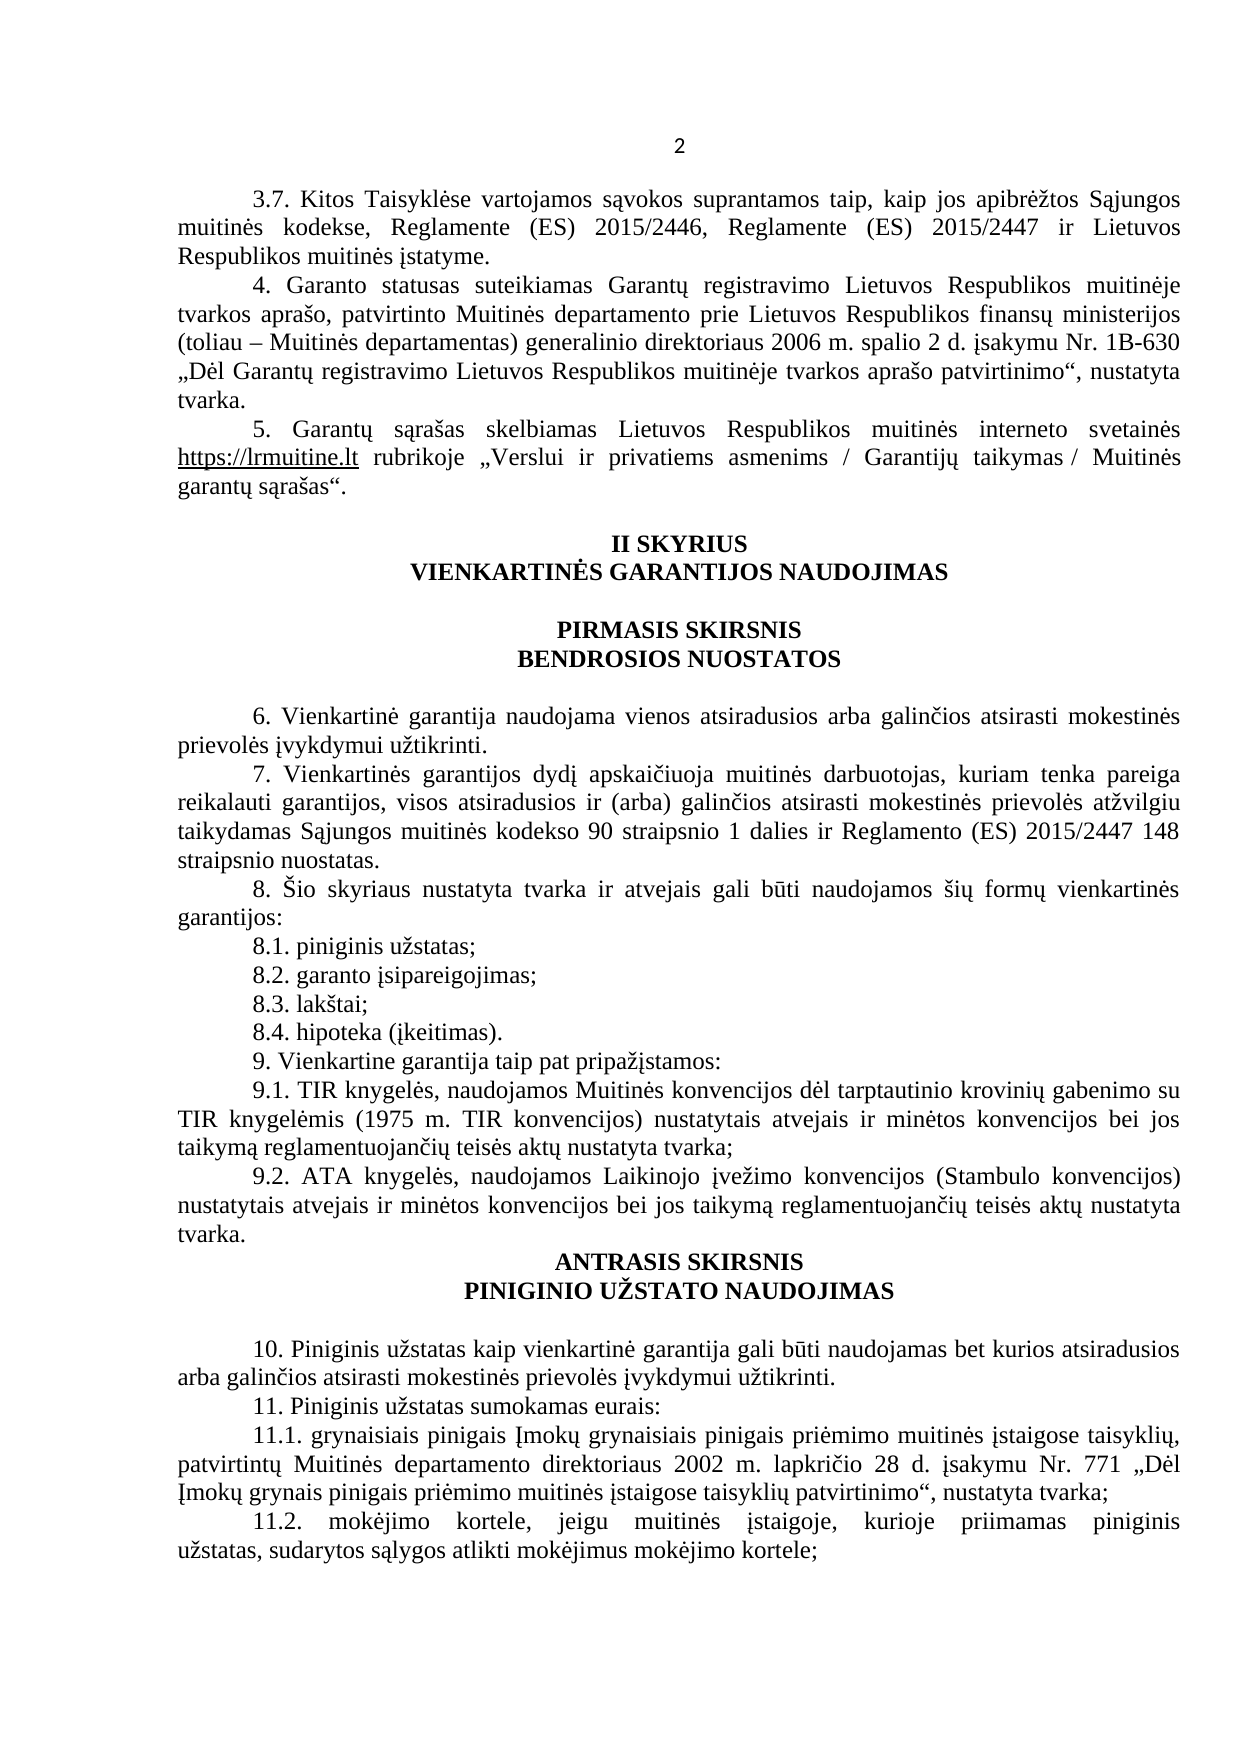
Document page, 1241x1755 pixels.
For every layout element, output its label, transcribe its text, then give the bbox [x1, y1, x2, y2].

text PIRMASIS SKIRSNIS [177, 615, 1181, 644]
text 8.3. lakštai; [177, 989, 1181, 1017]
text II SKYRIUS [177, 529, 1181, 557]
text VIENKARTINĖS GARANTIJOS NAUDOJIMAS [177, 557, 1181, 586]
text 11.2. mokėjimo kortele, jeigu muitinės įstaigoje, kurioje priimamas piniginis užstatas, sudarytos sąlygos atlikti mokėjimus mokėjimo kortele; [177, 1506, 1181, 1564]
text 9. Vienkartine garantija taip pat pripažįstamos: [177, 1046, 1181, 1075]
text PINIGINIO UŽSTATO NAUDOJIMAS [177, 1276, 1181, 1305]
text ANTRASIS SKIRSNIS [177, 1247, 1181, 1276]
text 9.2. ATA knygelės, naudojamos Laikinojo įvežimo konvencijos (Stambulo konvencijos) nustatytais atvejais ir minėtos konvencijos bei jos taikymą reglamentuojančių teisės aktų nustatyta tvarka. [177, 1161, 1181, 1247]
text 10. Piniginis užstatas kaip vienkartinė garantija gali būti naudojamas bet kurios atsiradusios arba galinčios atsirasti mokestinės prievolės įvykdymui užtikrinti. [177, 1334, 1181, 1391]
text BENDROSIOS NUOSTATOS [177, 644, 1181, 672]
text 9.1. TIR knygelės, naudojamos Muitinės konvencijos dėl tarptautinio krovinių gabenimo su TIR knygelėmis (1975 m. TIR konvencijos) nustatytais atvejais ir minėtos konvencijos bei jos taikymą reglamentuojančių teisės aktų nustatyta tvarka; [177, 1075, 1181, 1161]
text 11.1. grynaisiais pinigais Įmokų grynaisiais pinigais priėmimo muitinės įstaigose taisyklių, patvirtintų Muitinės departamento direktoriaus 2002 m. lapkričio 28 d. įsakymu Nr. 771 „Dėl Įmokų grynais pinigais priėmimo muitinės įstaigose taisyklių patvirtinimo“, nustatyta tvarka; [177, 1420, 1181, 1506]
text 8.2. garanto įsipareigojimas; [177, 960, 1181, 989]
text 7. Vienkartinės garantijos dydį apskaičiuoja muitinės darbuotojas, kuriam tenka pareiga reikalauti garantijos, visos atsiradusios ir (arba) galinčios atsirasti mokestinės prievolės atžvilgiu taikydamas Sąjungos muitinės kodekso 90 straipsnio 1 dalies ir Reglamento (ES) 2015/2447 148 straipsnio nuostatas. [177, 759, 1181, 874]
text 8. Šio skyriaus nustatyta tvarka ir atvejais gali būti naudojamos šių formų vienkartinės garantijos: [177, 874, 1181, 931]
text 8.1. piniginis užstatas; [177, 931, 1181, 960]
text 3.7. Kitos Taisyklėse vartojamos sąvokos suprantamos taip, kaip jos apibrėžtos Sąjungos muitinės kodekse, Reglamente (ES) 2015/2446, Reglamente (ES) 2015/2447 ir Lietuvos Respublikos muitinės įstatyme. [177, 184, 1181, 270]
text 11. Piniginis užstatas sumokamas eurais: [177, 1391, 1181, 1420]
text 6. Vienkartinė garantija naudojama vienos atsiradusios arba galinčios atsirasti mokestinės prievolės įvykdymui užtikrinti. [177, 701, 1181, 759]
text 4. Garanto statusas suteikiamas Garantų registravimo Lietuvos Respublikos muitinėje tvarkos aprašo, patvirtinto Muitinės departamento prie Lietuvos Respublikos finansų ministerijos (toliau – Muitinės departamentas) generalinio direktoriaus 2006 m. spalio 2 d. įsakymu Nr. 1B-630 „Dėl Garantų registravimo Lietuvos Respublikos muitinėje tvarkos aprašo patvirtinimo“, nustatyta tvarka. [177, 270, 1181, 414]
text 8.4. hipoteka (įkeitimas). [177, 1017, 1181, 1046]
text 5. Garantų sąrašas skelbiamas Lietuvos Respublikos muitinės interneto svetainės https://lrmuitine.lt rubrikoje „Verslui ir privatiems asmenims / Garantijų taikymas / Muitinės garantų sąrašas“. [177, 414, 1181, 500]
